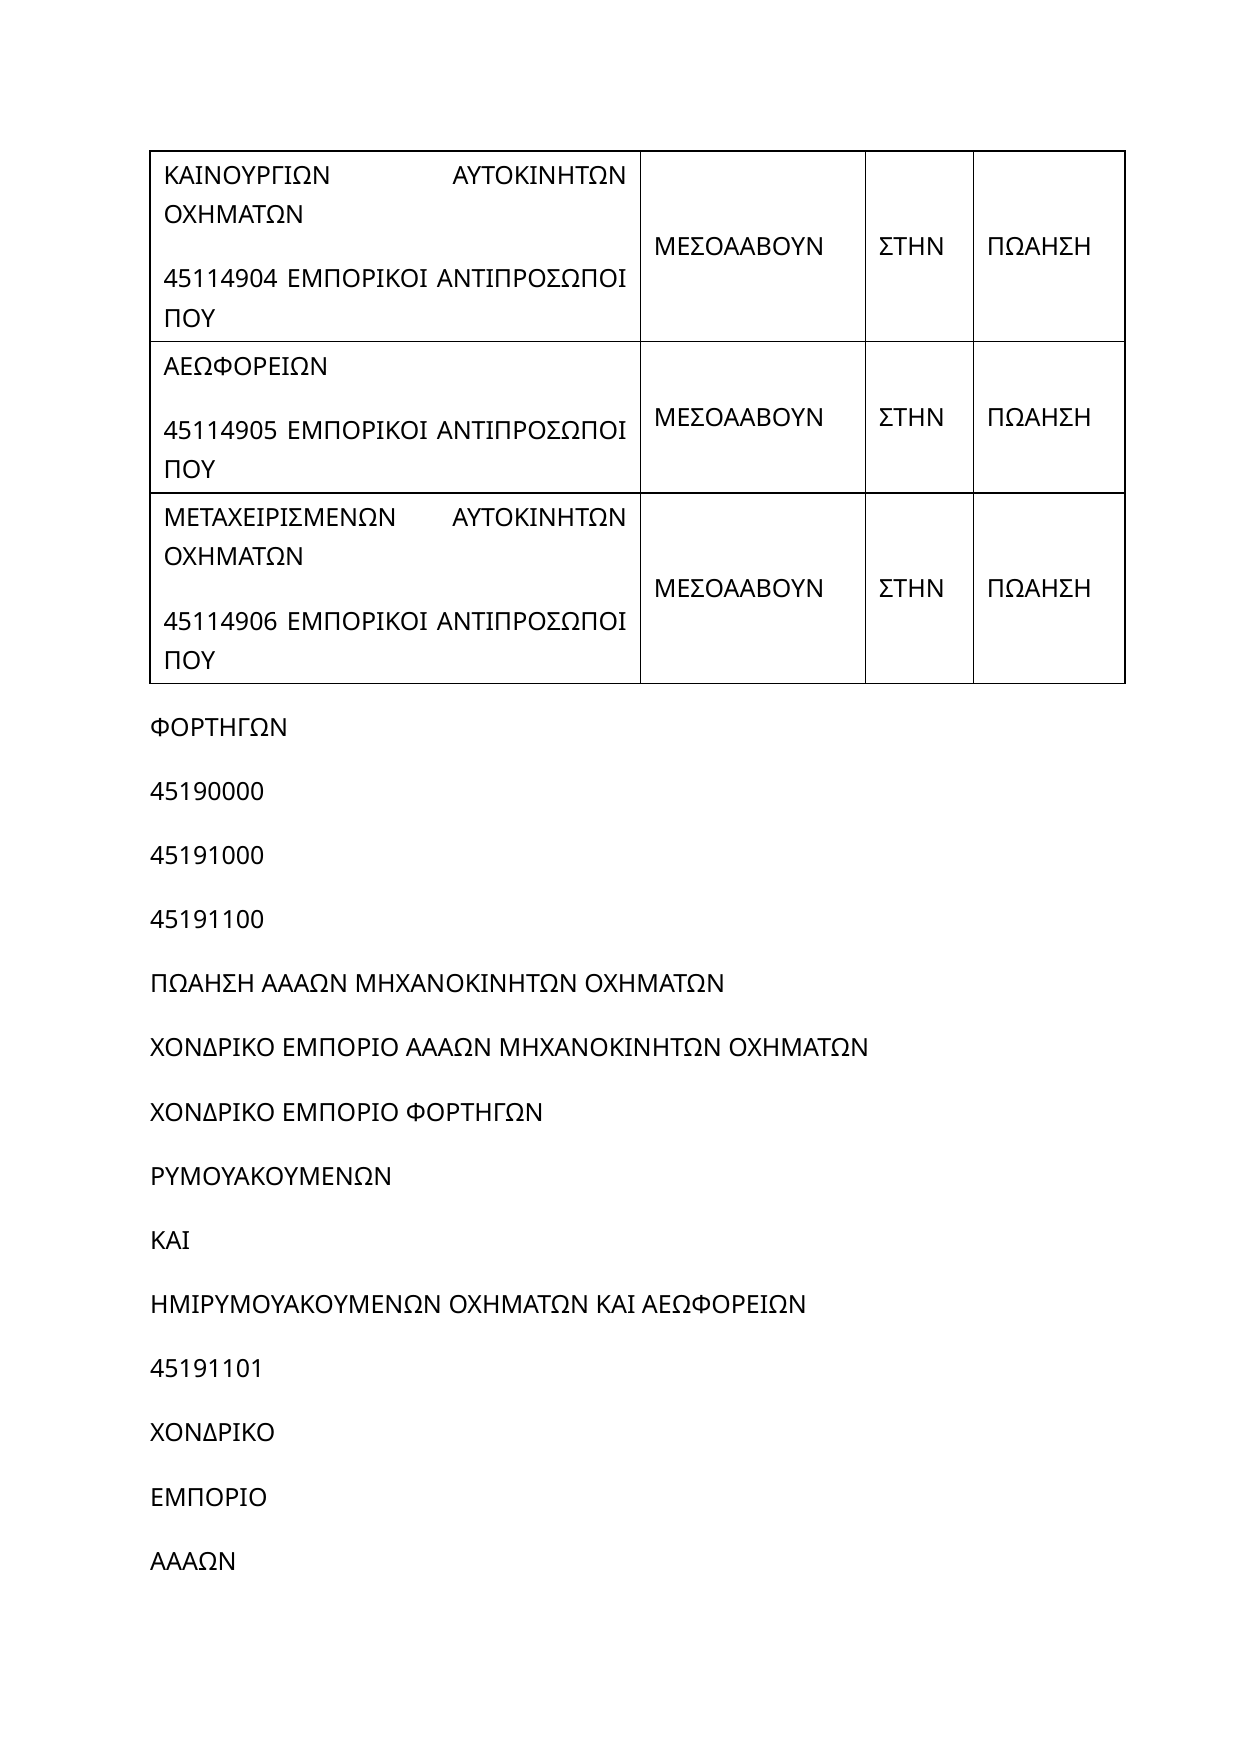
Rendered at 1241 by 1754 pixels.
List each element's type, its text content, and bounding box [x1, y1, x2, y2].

text ΠΩΑΗΣΗ ΑΑΑΩΝ ΜΗΧΑΝΟΚΙΝΗΤΩΝ ΟΧΗΜΑΤΩΝ [150, 966, 1090, 1000]
table_cell ΠΩΑΗΣΗ [974, 152, 1124, 341]
text 45191000 [150, 838, 1090, 872]
table_cell ΜΕΣΟΑΑΒΟΥΝ [641, 342, 865, 492]
text 45191100 [150, 902, 1090, 936]
text 45191101 [150, 1351, 1090, 1385]
table_cell ΑΕΩΦΟΡΕΙΩΝ 45114905 ΕΜΠΟΡΙΚΟΙ ΑΝΤΙΠΡΟΣΩΠΟΙ ΠΟΥ [151, 342, 640, 492]
text ΚΑΙ [150, 1223, 1090, 1257]
text ΡΥΜΟΥΑΚΟΥΜΕΝΩΝ [150, 1158, 1090, 1192]
table_cell ΣΤΗΝ [866, 494, 973, 683]
table_cell ΠΩΑΗΣΗ [974, 342, 1124, 492]
text ΕΜΠΟΡΙΟ [150, 1479, 1090, 1513]
table_cell ΜΕΣΟΑΑΒΟΥΝ [641, 494, 865, 683]
table_cell ΠΩΑΗΣΗ [974, 494, 1124, 683]
table_cell ΣΤΗΝ [866, 342, 973, 492]
text ΧΟΝΔΡΙΚΟ [150, 1415, 1090, 1449]
text ΧΟΝΔΡΙΚΟ ΕΜΠΟΡΙΟ ΦΟΡΤΗΓΩΝ [150, 1094, 1090, 1128]
table_cell ΚΑΙΝΟΥΡΓΙΩΝ ΑΥΤΟΚΙΝΗΤΩΝ ΟΧΗΜΑΤΩΝ 45114904 ΕΜΠΟΡΙΚΟΙ ΑΝΤΙΠΡΟΣΩΠΟΙ ΠΟΥ [151, 152, 640, 341]
text ΧΟΝΔΡΙΚΟ ΕΜΠΟΡΙΟ ΑΑΑΩΝ ΜΗΧΑΝΟΚΙΝΗΤΩΝ ΟΧΗΜΑΤΩΝ [150, 1030, 1090, 1064]
table_cell ΣΤΗΝ [866, 152, 973, 341]
text 45190000 [150, 773, 1090, 807]
text ΦΟΡΤΗΓΩΝ [150, 709, 1090, 743]
text ΗΜΙΡΥΜΟΥΑΚΟΥΜΕΝΩΝ ΟΧΗΜΑΤΩΝ ΚΑΙ ΑΕΩΦΟΡΕΙΩΝ [150, 1287, 1090, 1321]
table_cell ΜΕΤΑΧΕΙΡΙΣΜΕΝΩΝ ΑΥΤΟΚΙΝΗΤΩΝ ΟΧΗΜΑΤΩΝ 45114906 ΕΜΠΟΡΙΚΟΙ ΑΝΤΙΠΡΟΣΩΠΟΙ ΠΟΥ [151, 494, 640, 683]
table_cell ΜΕΣΟΑΑΒΟΥΝ [641, 152, 865, 341]
text ΑΑΑΩΝ [150, 1543, 1090, 1577]
